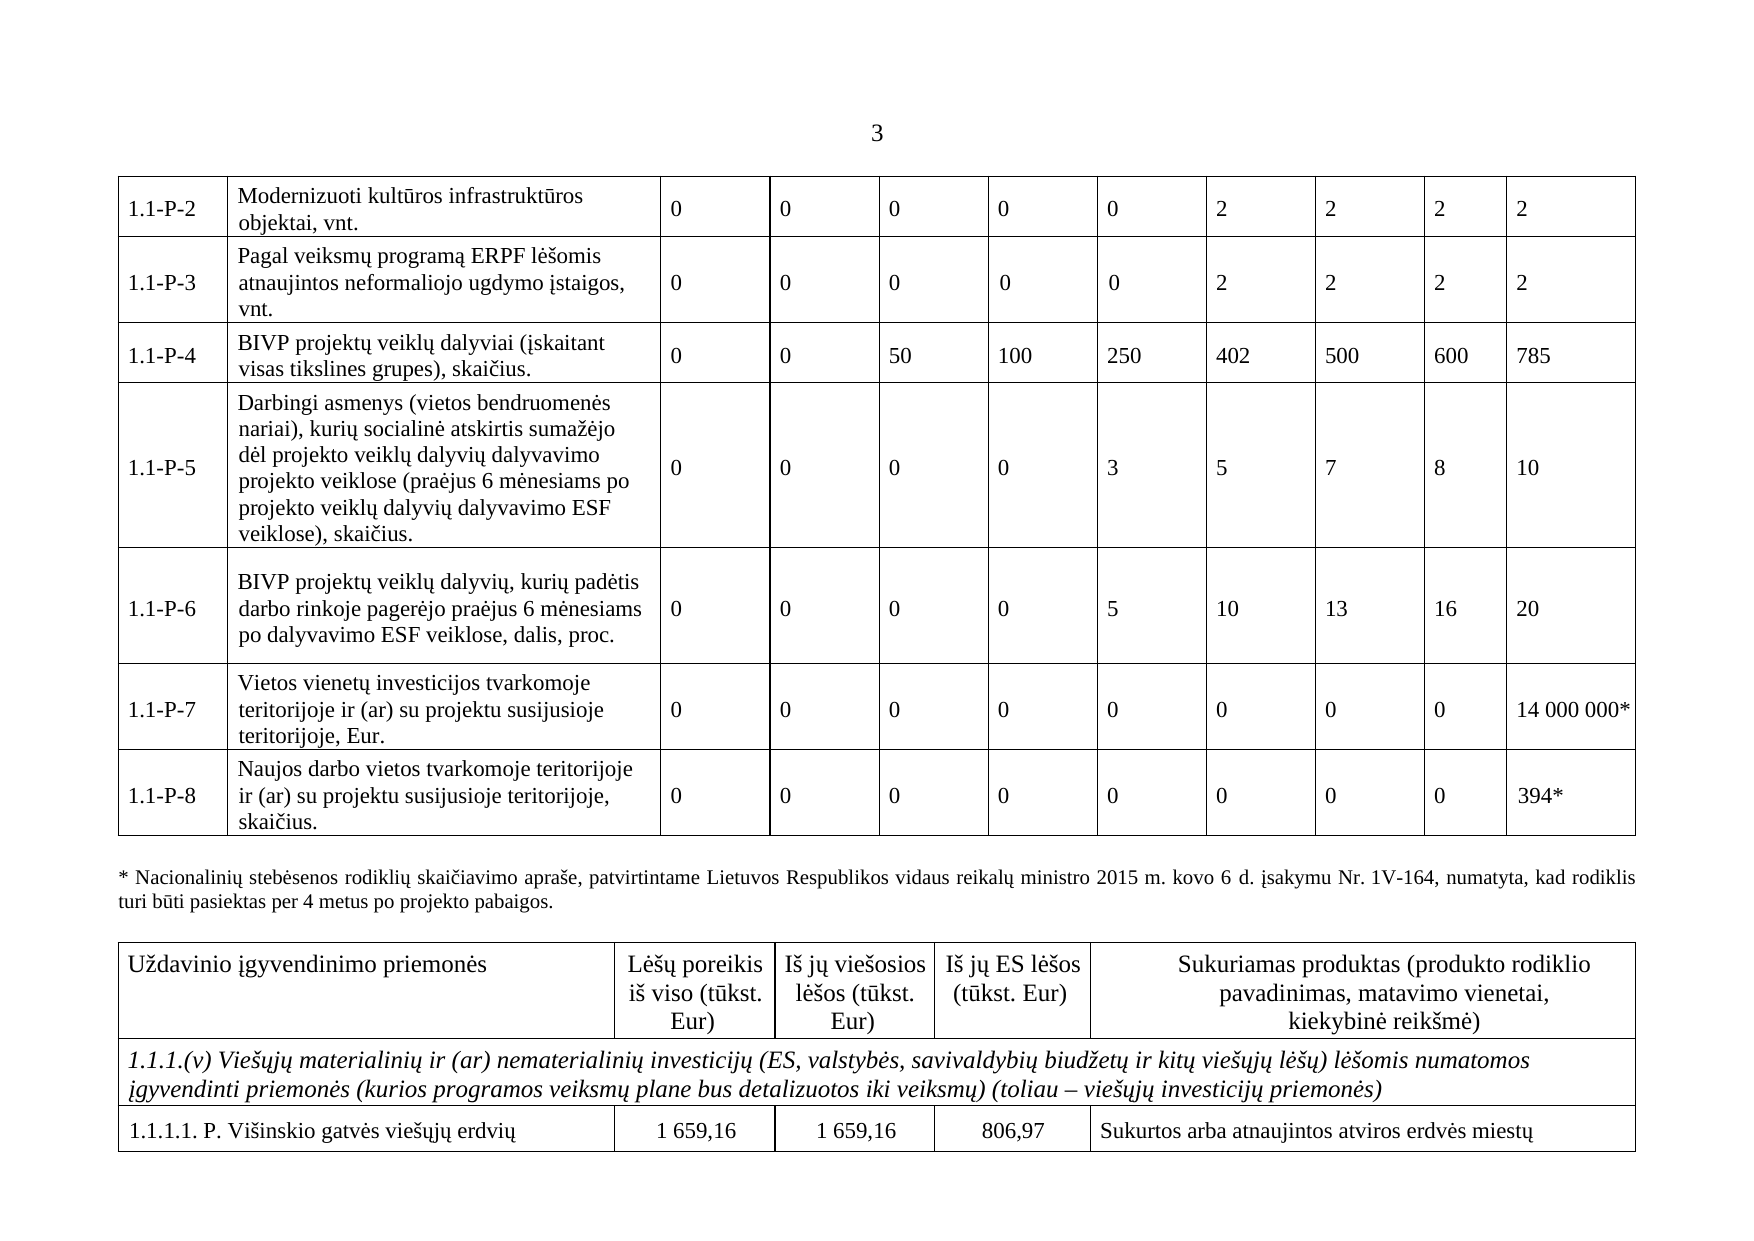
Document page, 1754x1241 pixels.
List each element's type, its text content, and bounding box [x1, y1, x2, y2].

table_cell 10 [1507, 383, 1635, 547]
table_cell 0 [661, 177, 769, 236]
table_cell 785 [1507, 323, 1635, 382]
table_cell 0 [1207, 664, 1315, 749]
table_cell 0 [771, 548, 879, 663]
table_cell 2 [1316, 237, 1424, 322]
table_cell 0 [771, 237, 879, 322]
table_cell 20 [1507, 548, 1635, 663]
table_cell 0 [771, 664, 879, 749]
table_cell 16 [1425, 548, 1506, 663]
table_cell 2 [1425, 237, 1506, 322]
table_header Uždavinio įgyvendinimo priemonės [119, 943, 614, 1038]
table_cell 806,97 [935, 1106, 1090, 1151]
table_cell 0 [661, 383, 769, 547]
table_cell 1.1-P-3 [119, 237, 227, 322]
table_cell Vietos vienetų investicijos tvarkomoje teritorijoje ir (ar) su projektu susijusioje teritorijoje, Eur. [228, 664, 660, 749]
table_cell 50 [880, 323, 988, 382]
table_cell 500 [1316, 323, 1424, 382]
table_cell 1 659,16 [615, 1106, 774, 1151]
table_cell 250 [1098, 323, 1206, 382]
table_cell Naujos darbo vietos tvarkomoje teritorijoje ir (ar) su projektu susijusioje teritorijoje, skaičius. [228, 750, 660, 835]
table_cell 402 [1207, 323, 1315, 382]
table_cell 600 [1425, 323, 1506, 382]
table_cell 0 [1098, 177, 1206, 236]
table_cell 0 [771, 177, 879, 236]
table_cell 0 [989, 548, 1097, 663]
table_cell 2 [1507, 237, 1635, 322]
table_cell 0 [1425, 664, 1506, 749]
table_cell 1.1-P-8 [119, 750, 227, 835]
table_cell 0 [661, 548, 769, 663]
table_cell 0 [989, 177, 1097, 236]
table_cell 0 [989, 237, 1097, 322]
table_header Sukuriamas produktas (produkto rodiklio pavadinimas, matavimo vienetai, kiekybinė reikšmė) [1091, 943, 1635, 1038]
table_cell 2 [1316, 177, 1424, 236]
table_cell 1.1-P-4 [119, 323, 227, 382]
table_cell 1.1-P-7 [119, 664, 227, 749]
table_cell 8 [1425, 383, 1506, 547]
table_cell 7 [1316, 383, 1424, 547]
table_cell 2 [1207, 177, 1315, 236]
table_cell 0 [661, 237, 769, 322]
table_cell 3 [1098, 383, 1206, 547]
table_cell 0 [1207, 750, 1315, 835]
table_cell 1.1.1.1. P. Višinskio gatvės viešųjų erdvių [119, 1106, 614, 1151]
table_cell 0 [880, 664, 988, 749]
table_cell 0 [989, 750, 1097, 835]
table_cell 100 [989, 323, 1097, 382]
table_cell 0 [771, 323, 879, 382]
table_cell 13 [1316, 548, 1424, 663]
table_cell 394* [1507, 750, 1635, 835]
table_cell 2 [1507, 177, 1635, 236]
table_cell 0 [1316, 664, 1424, 749]
table_cell 1.1-P-5 [119, 383, 227, 547]
table_cell 0 [880, 548, 988, 663]
table_cell 0 [771, 383, 879, 547]
table_header Lėšų poreikis iš viso (tūkst. Eur) [615, 943, 774, 1038]
table_cell Darbingi asmenys (vietos bendruomenės nariai), kurių socialinė atskirtis sumažėjo dėl projekto veiklų dalyvių dalyvavimo projekto veiklose (praėjus 6 mėnesiams po projekto veiklų dalyvių dalyvavimo ESF veiklose), skaičius. [228, 383, 660, 547]
table_cell 0 [661, 750, 769, 835]
table_cell 0 [880, 177, 988, 236]
table_cell 0 [1316, 750, 1424, 835]
table_cell 14 000 000* [1507, 664, 1635, 749]
table_cell 0 [989, 383, 1097, 547]
table_cell 10 [1207, 548, 1315, 663]
table_cell 0 [989, 664, 1097, 749]
table_cell 0 [880, 750, 988, 835]
table_cell 0 [880, 237, 988, 322]
table_cell 1.1-P-2 [119, 177, 227, 236]
table_cell 0 [1425, 750, 1506, 835]
table_cell 2 [1425, 177, 1506, 236]
table_cell 0 [880, 383, 988, 547]
table_cell 1 659,16 [776, 1106, 934, 1151]
table_header Iš jų viešosios lėšos (tūkst. Eur) [776, 943, 934, 1038]
table_header Iš jų ES lėšos (tūkst. Eur) [935, 943, 1090, 1038]
table_cell 0 [1098, 664, 1206, 749]
table_cell 0 [1098, 237, 1206, 322]
table_cell 5 [1207, 383, 1315, 547]
table_cell Pagal veiksmų programą ERPF lėšomis atnaujintos neformaliojo ugdymo įstaigos, vnt. [228, 237, 660, 322]
table_cell 2 [1207, 237, 1315, 322]
table_cell Sukurtos arba atnaujintos atviros erdvės miestų [1091, 1106, 1635, 1151]
table_cell 0 [1098, 750, 1206, 835]
table_cell BIVP projektų veiklų dalyviai (įskaitant visas tikslines grupes), skaičius. [228, 323, 660, 382]
table_cell 0 [661, 664, 769, 749]
table_cell 0 [661, 323, 769, 382]
table_cell 1.1-P-6 [119, 548, 227, 663]
table_cell BIVP projektų veiklų dalyvių, kurių padėtis darbo rinkoje pagerėjo praėjus 6 mėnesiams po dalyvavimo ESF veiklose, dalis, proc. [228, 548, 660, 663]
table_cell 5 [1098, 548, 1206, 663]
text * Nacionalinių stebėsenos rodiklių skaičiavimo apraše, patvirtintame Lietuvos Respublikos vidaus reikalų ministro 2015 m. kovo 6 d. įsakymu Nr. 1V-164, numatyta, kad rodiklis turi būti pasiektas per 4 metus po projekto pabaigos. [118, 865, 1636, 913]
table_cell Modernizuoti kultūros infrastruktūros objektai, vnt. [228, 177, 660, 236]
table_cell 1.1.1.(v) Viešųjų materialinių ir (ar) nematerialinių investicijų (ES, valstybės, savivaldybių biudžetų ir kitų viešųjų lėšų) lėšomis numatomos įgyvendinti priemonės (kurios programos veiksmų plane bus detalizuotos iki veiksmų) (toliau – viešųjų investicijų priemonės) [119, 1039, 1635, 1105]
table_cell 0 [771, 750, 879, 835]
